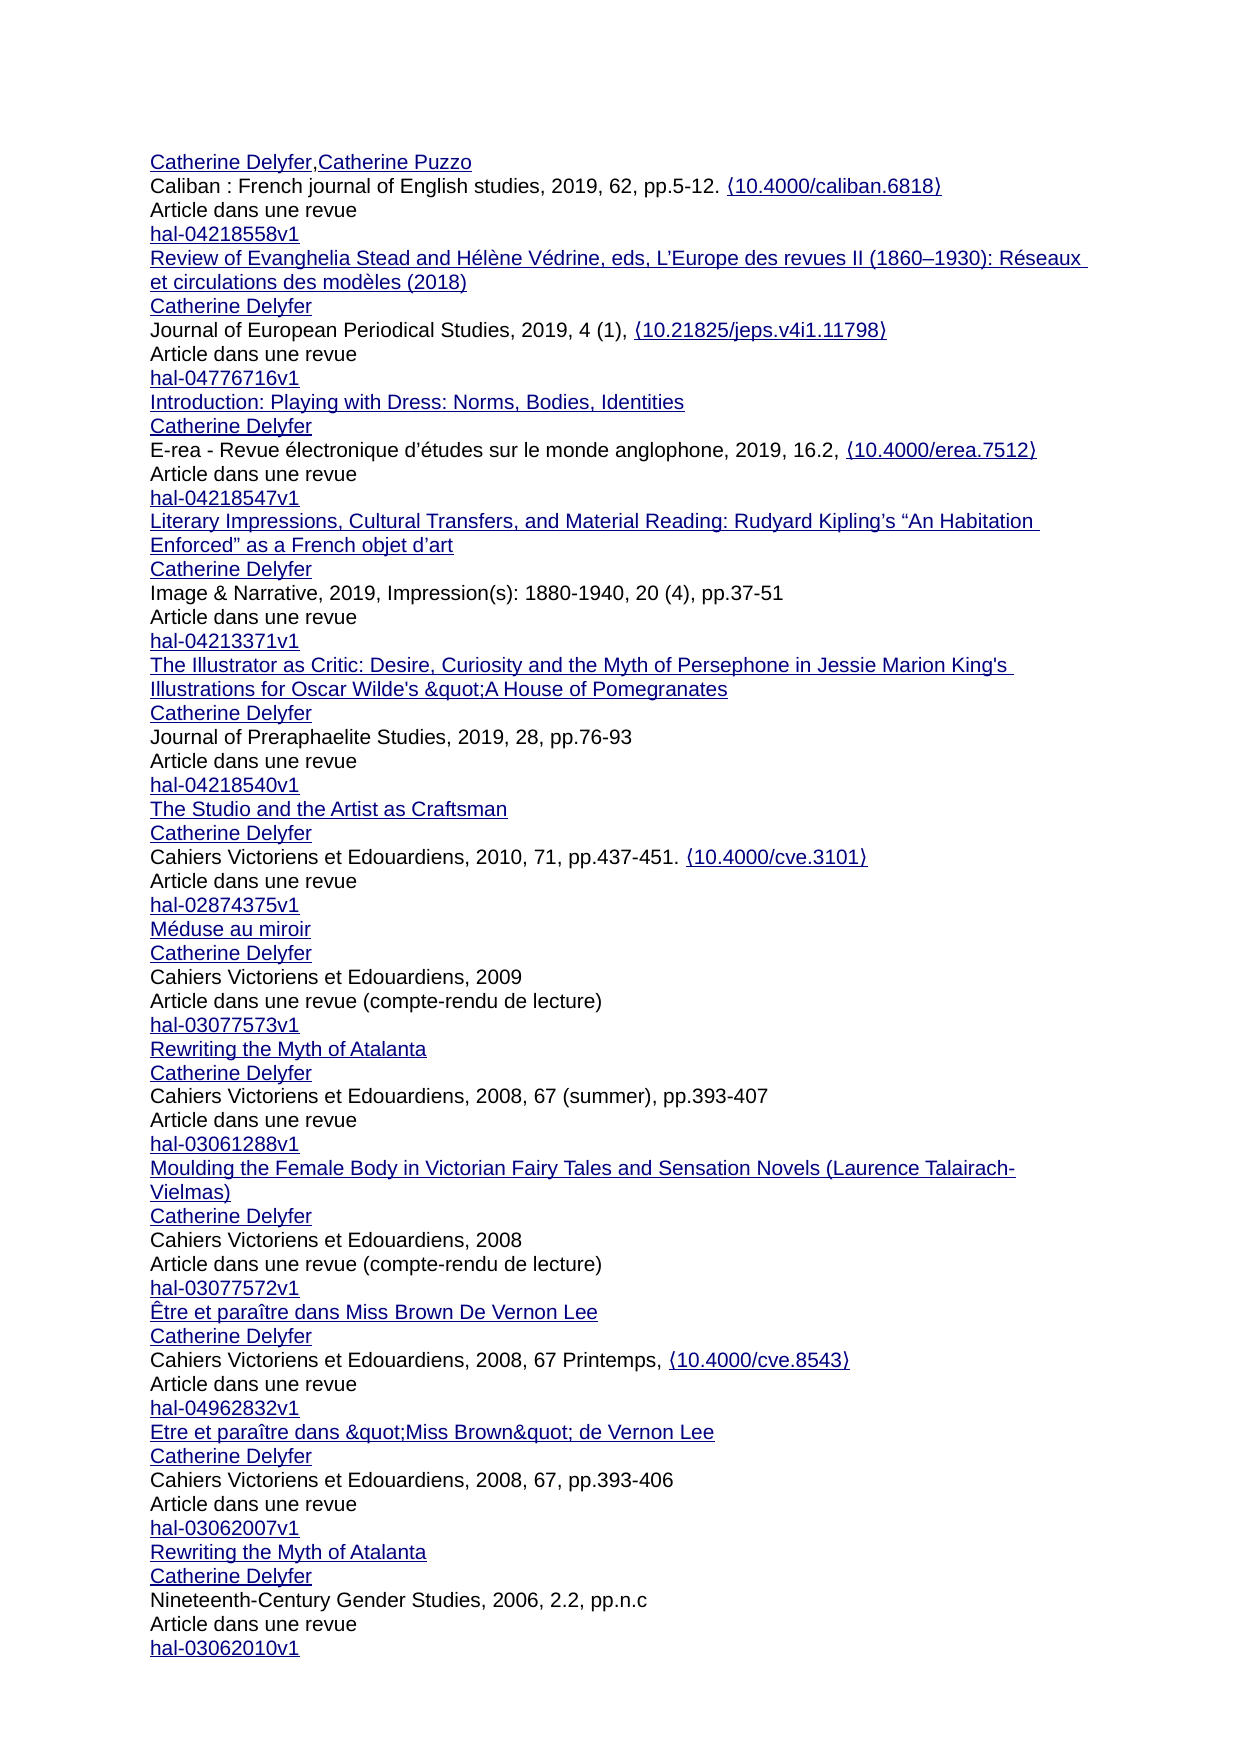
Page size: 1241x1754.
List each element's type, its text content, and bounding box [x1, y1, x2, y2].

table_cell Literary Impressions, Cultural Transfers, and Material Reading: Rudyard Kipling’s “An Habitation Enforced” as a French objet d’art Catherine Delyfer Image & Narrative, 2019, Impression(s): 1880-1940, 20 (4), pp.37-51 Article dans une revue hal-04213371v1 [150, 509, 1090, 653]
table_cell The Studio and the Artist as Craftsman Catherine Delyfer Cahiers Victoriens et Edouardiens, 2010, 71, pp.437-451. ⟨10.4000/cve.3101⟩ Article dans une revue hal-02874375v1 [150, 797, 1090, 917]
table_cell Rewriting the Myth of Atalanta Catherine Delyfer Nineteenth-Century Gender Studies, 2006, 2.2, pp.n.c Article dans une revue hal-03062010v1 [150, 1540, 1090, 1659]
table_cell Introduction: Playing with Dress: Norms, Bodies, Identities Catherine Delyfer E-rea - Revue électronique d’études sur le monde anglophone, 2019, 16.2, ⟨10.4000/erea.7512⟩ Article dans une revue hal-04218547v1 [150, 390, 1090, 509]
table_cell The Illustrator as Critic: Desire, Curiosity and the Myth of Persephone in Jessie Marion King's Illustrations for Oscar Wilde's &quot;A House of Pomegranates Catherine Delyfer Journal of Preraphaelite Studies, 2019, 28, pp.76-93 Article dans une revue hal-04218540v1 [150, 653, 1090, 797]
table_cell Etre et paraître dans &quot;Miss Brown&quot; de Vernon Lee Catherine Delyfer Cahiers Victoriens et Edouardiens, 2008, 67, pp.393-406 Article dans une revue hal-03062007v1 [150, 1420, 1090, 1539]
table_cell Méduse au miroir Catherine Delyfer Cahiers Victoriens et Edouardiens, 2009 Article dans une revue (compte-rendu de lecture) hal-03077573v1 [150, 917, 1090, 1036]
table_cell Rewriting the Myth of Atalanta Catherine Delyfer Cahiers Victoriens et Edouardiens, 2008, 67 (summer), pp.393-407 Article dans une revue hal-03061288v1 [150, 1036, 1090, 1156]
table_cell Review of Evanghelia Stead and Hélène Védrine, eds, L’Europe des revues II (1860–1930): Réseaux et circulations des modèles (2018) Catherine Delyfer Journal of European Periodical Studies, 2019, 4 (1), ⟨10.21825/jeps.v4i1.11798⟩ Article dans une revue hal-04776716v1 [150, 246, 1090, 389]
table_cell Être et paraître dans Miss Brown De Vernon Lee Catherine Delyfer Cahiers Victoriens et Edouardiens, 2008, 67 Printemps, ⟨10.4000/cve.8543⟩ Article dans une revue hal-04962832v1 [150, 1300, 1090, 1420]
table_cell Moulding the Female Body in Victorian Fairy Tales and Sensation Novels (Laurence Talairach-Vielmas) Catherine Delyfer Cahiers Victoriens et Edouardiens, 2008 Article dans une revue (compte-rendu de lecture) hal-03077572v1 [150, 1156, 1090, 1300]
table_cell Catherine Delyfer,Catherine Puzzo Caliban : French journal of English studies, 2019, 62, pp.5-12. ⟨10.4000/caliban.6818⟩ Article dans une revue hal-04218558v1 [150, 150, 1090, 246]
